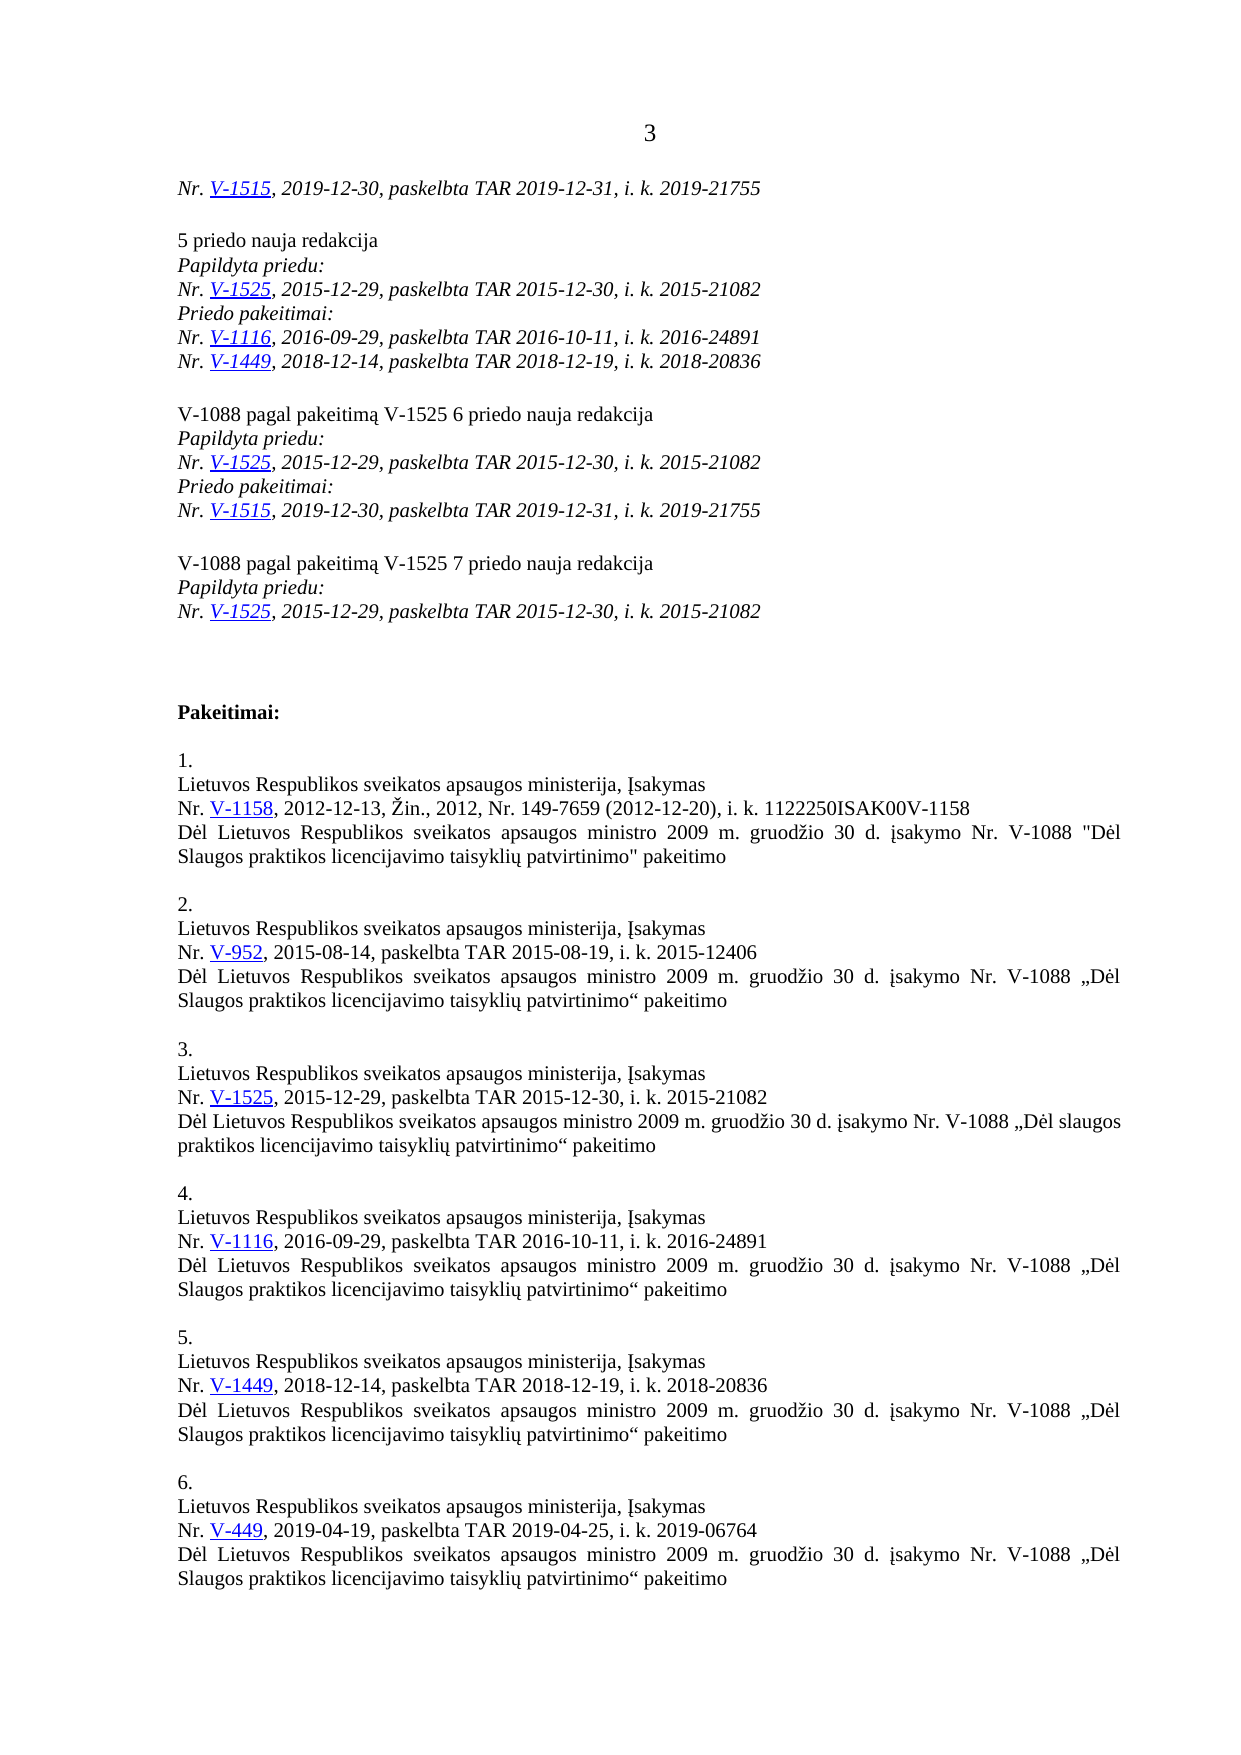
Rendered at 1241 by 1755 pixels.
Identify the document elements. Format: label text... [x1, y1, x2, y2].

text Nr. V-1525, 2015-12-29, paskelbta TAR 2015-12-30, i. k. 2015-21082 [177, 1085, 1122, 1109]
text Papildyta priedu: [177, 252, 1122, 277]
text Lietuvos Respublikos sveikatos apsaugos ministerija, Įsakymas [177, 916, 1122, 940]
text 5 priedo nauja redakcija [177, 228, 1122, 252]
text Dėl Lietuvos Respublikos sveikatos apsaugos ministro 2009 m. gruodžio 30 d. įsakymo Nr. V-1088 „Dėl slaugos praktikos licencijavimo taisyklių patvirtinimo“ pakeitimo [177, 1109, 1122, 1157]
text Papildyta priedu: [177, 575, 1122, 599]
text 1. [177, 748, 1122, 772]
text Nr. V-1525, 2015-12-29, paskelbta TAR 2015-12-30, i. k. 2015-21082 [177, 450, 1122, 474]
text Priedo pakeitimai: [177, 301, 1122, 325]
text 4. [177, 1181, 1122, 1205]
text Dėl Lietuvos Respublikos sveikatos apsaugos ministro 2009 m. gruodžio 30 d. įsakymo Nr. V-1088 „Dėl Slaugos praktikos licencijavimo taisyklių patvirtinimo“ pakeitimo [177, 1253, 1122, 1301]
text Nr. V-1515, 2019-12-30, paskelbta TAR 2019-12-31, i. k. 2019-21755 [177, 498, 1122, 522]
text Nr. V-1449, 2018-12-14, paskelbta TAR 2018-12-19, i. k. 2018-20836 [177, 1373, 1122, 1397]
text Dėl Lietuvos Respublikos sveikatos apsaugos ministro 2009 m. gruodžio 30 d. įsakymo Nr. V-1088 „Dėl Slaugos praktikos licencijavimo taisyklių patvirtinimo“ pakeitimo [177, 964, 1122, 1012]
text Priedo pakeitimai: [177, 474, 1122, 498]
text Nr. V-1525, 2015-12-29, paskelbta TAR 2015-12-30, i. k. 2015-21082 [177, 599, 1122, 623]
text 5. [177, 1325, 1122, 1349]
text Lietuvos Respublikos sveikatos apsaugos ministerija, Įsakymas [177, 1349, 1122, 1373]
text Nr. V-1515, 2019-12-30, paskelbta TAR 2019-12-31, i. k. 2019-21755 [177, 176, 1122, 200]
text Nr. V-1116, 2016-09-29, paskelbta TAR 2016-10-11, i. k. 2016-24891 [177, 325, 1122, 349]
text Papildyta priedu: [177, 426, 1122, 450]
text Nr. V-1158, 2012-12-13, Žin., 2012, Nr. 149-7659 (2012-12-20), i. k. 1122250ISAK00V-1158 [177, 796, 1122, 820]
text 6. [177, 1470, 1122, 1494]
text 2. [177, 892, 1122, 916]
text 3. [177, 1037, 1122, 1061]
text Nr. V-449, 2019-04-19, paskelbta TAR 2019-04-25, i. k. 2019-06764 [177, 1518, 1122, 1542]
text V-1088 pagal pakeitimą V-1525 7 priedo nauja redakcija [177, 551, 1122, 575]
text Lietuvos Respublikos sveikatos apsaugos ministerija, Įsakymas [177, 772, 1122, 796]
text Lietuvos Respublikos sveikatos apsaugos ministerija, Įsakymas [177, 1205, 1122, 1229]
text Nr. V-1116, 2016-09-29, paskelbta TAR 2016-10-11, i. k. 2016-24891 [177, 1229, 1122, 1253]
text V-1088 pagal pakeitimą V-1525 6 priedo nauja redakcija [177, 402, 1122, 426]
text Lietuvos Respublikos sveikatos apsaugos ministerija, Įsakymas [177, 1061, 1122, 1085]
text Nr. V-952, 2015-08-14, paskelbta TAR 2015-08-19, i. k. 2015-12406 [177, 940, 1122, 964]
text Nr. V-1449, 2018-12-14, paskelbta TAR 2018-12-19, i. k. 2018-20836 [177, 349, 1122, 373]
text Pakeitimai: [177, 700, 1122, 724]
text Lietuvos Respublikos sveikatos apsaugos ministerija, Įsakymas [177, 1494, 1122, 1518]
text Dėl Lietuvos Respublikos sveikatos apsaugos ministro 2009 m. gruodžio 30 d. įsakymo Nr. V-1088 „Dėl Slaugos praktikos licencijavimo taisyklių patvirtinimo“ pakeitimo [177, 1397, 1122, 1446]
text Dėl Lietuvos Respublikos sveikatos apsaugos ministro 2009 m. gruodžio 30 d. įsakymo Nr. V-1088 "Dėl Slaugos praktikos licencijavimo taisyklių patvirtinimo" pakeitimo [177, 820, 1122, 868]
text Dėl Lietuvos Respublikos sveikatos apsaugos ministro 2009 m. gruodžio 30 d. įsakymo Nr. V-1088 „Dėl Slaugos praktikos licencijavimo taisyklių patvirtinimo“ pakeitimo [177, 1542, 1122, 1590]
text Nr. V-1525, 2015-12-29, paskelbta TAR 2015-12-30, i. k. 2015-21082 [177, 277, 1122, 301]
